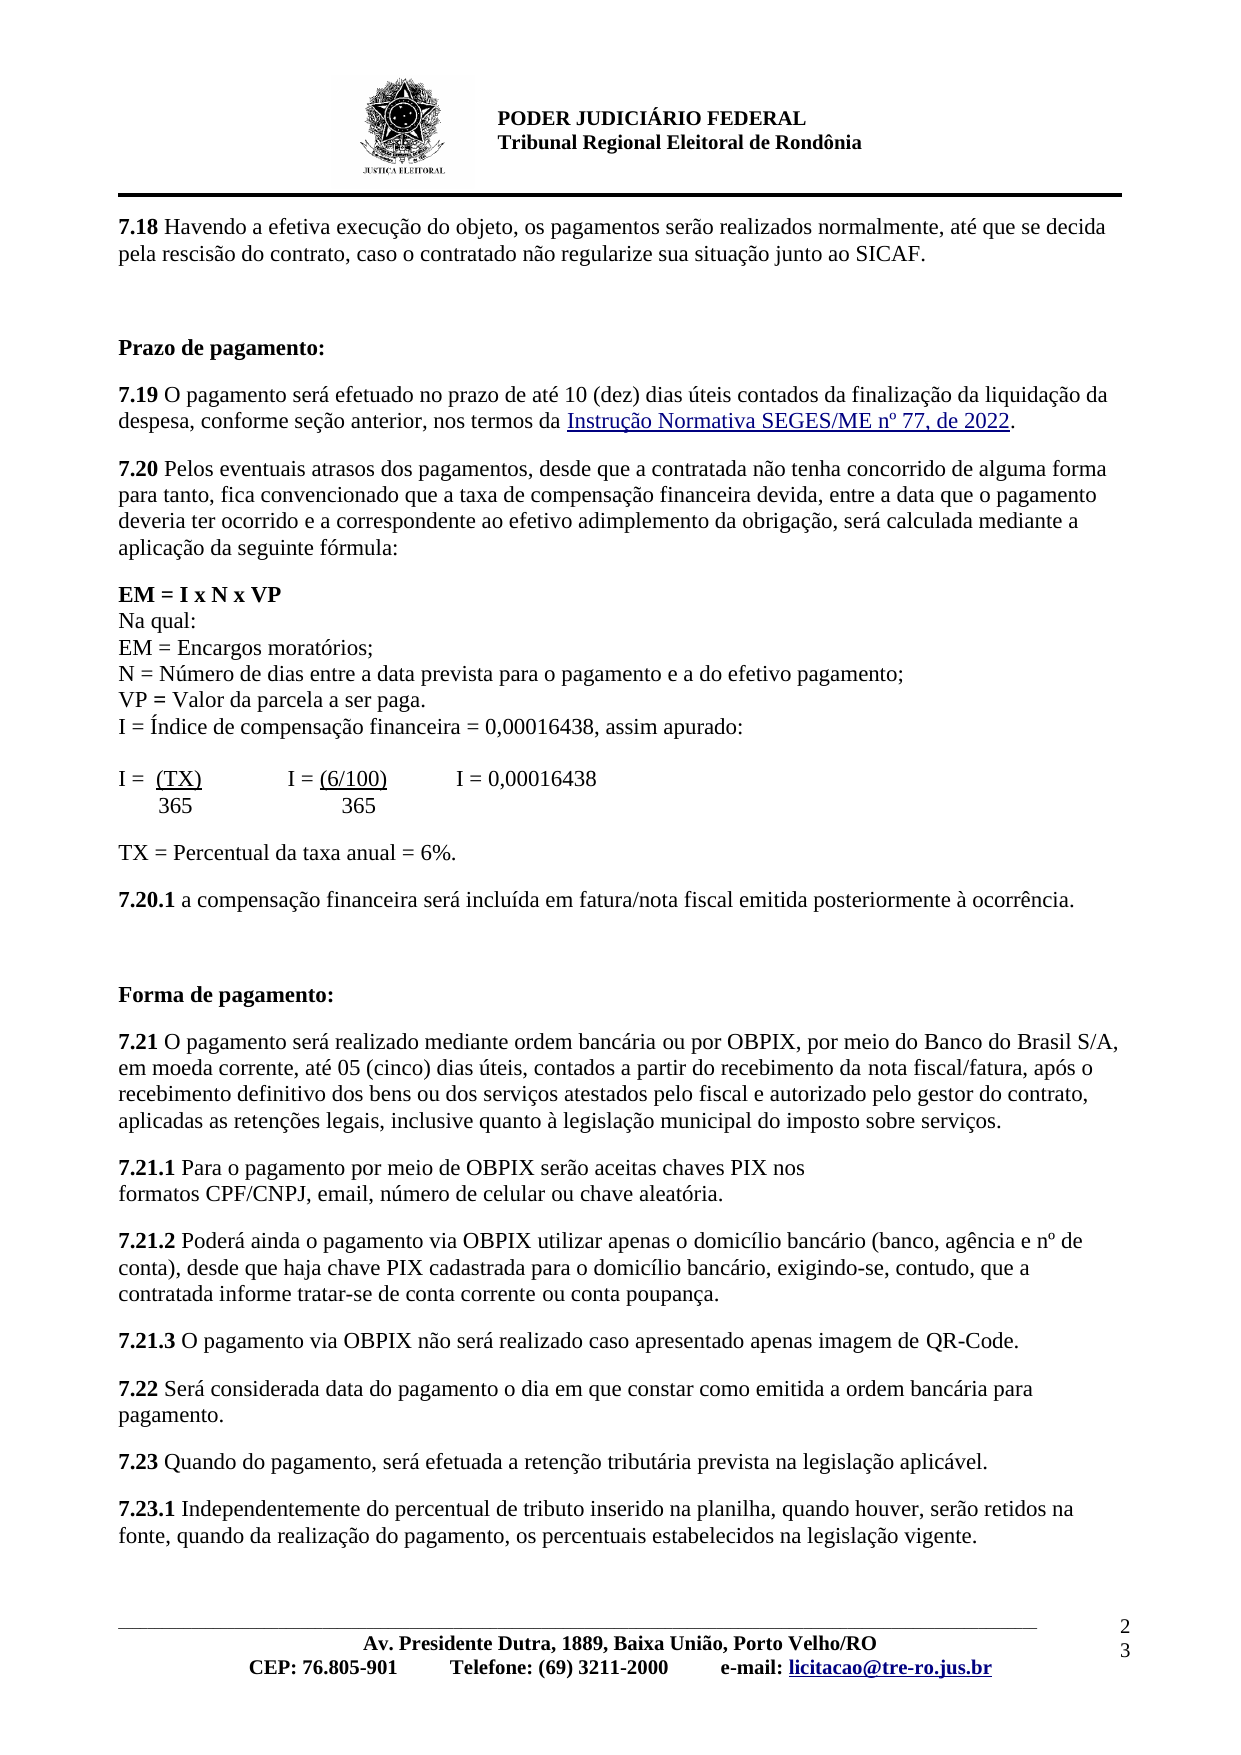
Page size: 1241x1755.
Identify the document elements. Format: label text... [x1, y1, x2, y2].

text 7.21.2 Poderá ainda o pagamento via OBPIX utilizar apenas o domicílio bancário (banco, agência e nº de conta), desde que haja chave PIX cadastrada para o domicílio bancário, exigindo-se, contudo, que a contratada informe tratar-se de conta corrente ou conta poupança. [118, 1228, 1122, 1307]
text Forma de pagamento: [118, 981, 1122, 1007]
text 7.21.3 O pagamento via OBPIX não será realizado caso apresentado apenas imagem de QR-Code. [118, 1327, 1122, 1354]
text 7.21.1 Para o pagamento por meio de OBPIX serão aceitas chaves PIX nos formatos CPF/CNPJ, email, número de celular ou chave aleatória. [118, 1154, 1122, 1207]
text 7.21 O pagamento será realizado mediante ordem bancária ou por OBPIX, por meio do Banco do Brasil S/A, em moeda corrente, até 05 (cinco) dias úteis, contados a partir do recebimento da nota fiscal/fatura, após o recebimento definitivo dos bens ou dos serviços atestados pelo fiscal e autorizado pelo gestor do contrato, aplicadas as retenções legais, inclusive quanto à legislação municipal do imposto sobre serviços. [118, 1028, 1122, 1133]
text 7.23.1 Independentemente do percentual de tributo inserido na planilha, quando houver, serão retidos na fonte, quando da realização do pagamento, os percentuais estabelecidos na legislação vigente. [118, 1495, 1122, 1548]
text 7.22 Será considerada data do pagamento o dia em que constar como emitida a ordem bancária para pagamento. [118, 1375, 1122, 1427]
text EM = I x N x VP Na qual: EM = Encargos moratórios; N = Número de dias entre a data prevista para o pagamento e a do efetivo pagamento; VP = Valor da parcela a ser paga. I = Índice de compensação financeira = 0,00016438, assim apurado: I = (TX) I = (6/100) I = 0,00016438 365 365 [118, 581, 1122, 818]
text 7.20 Pelos eventuais atrasos dos pagamentos, desde que a contratada não tenha concorrido de alguma forma para tanto, fica convencionado que a taxa de compensação financeira devida, entre a data que o pagamento deveria ter ocorrido e a correspondente ao efetivo adimplemento da obrigação, será calculada mediante a aplicação da seguinte fórmula: [118, 455, 1122, 560]
text 7.19 O pagamento será efetuado no prazo de até 10 (dez) dias úteis contados da finalização da liquidação da despesa, conforme seção anterior, nos termos da Instrução Normativa SEGES/ME nº 77, de 2022. [118, 381, 1122, 434]
text 7.23 Quando do pagamento, será efetuada a retenção tributária prevista na legislação aplicável. [118, 1448, 1122, 1474]
text Prazo de pagamento: [118, 334, 1122, 360]
text 7.20.1 a compensação financeira será incluída em fatura/nota fiscal emitida posteriormente à ocorrência. [118, 886, 1122, 913]
text TX = Percentual da taxa anual = 6%. [118, 839, 1122, 865]
text 7.18 Havendo a efetiva execução do objeto, os pagamentos serão realizados normalmente, até que se decida pela rescisão do contrato, caso o contratado não regularize sua situação junto ao SICAF. [118, 213, 1122, 266]
